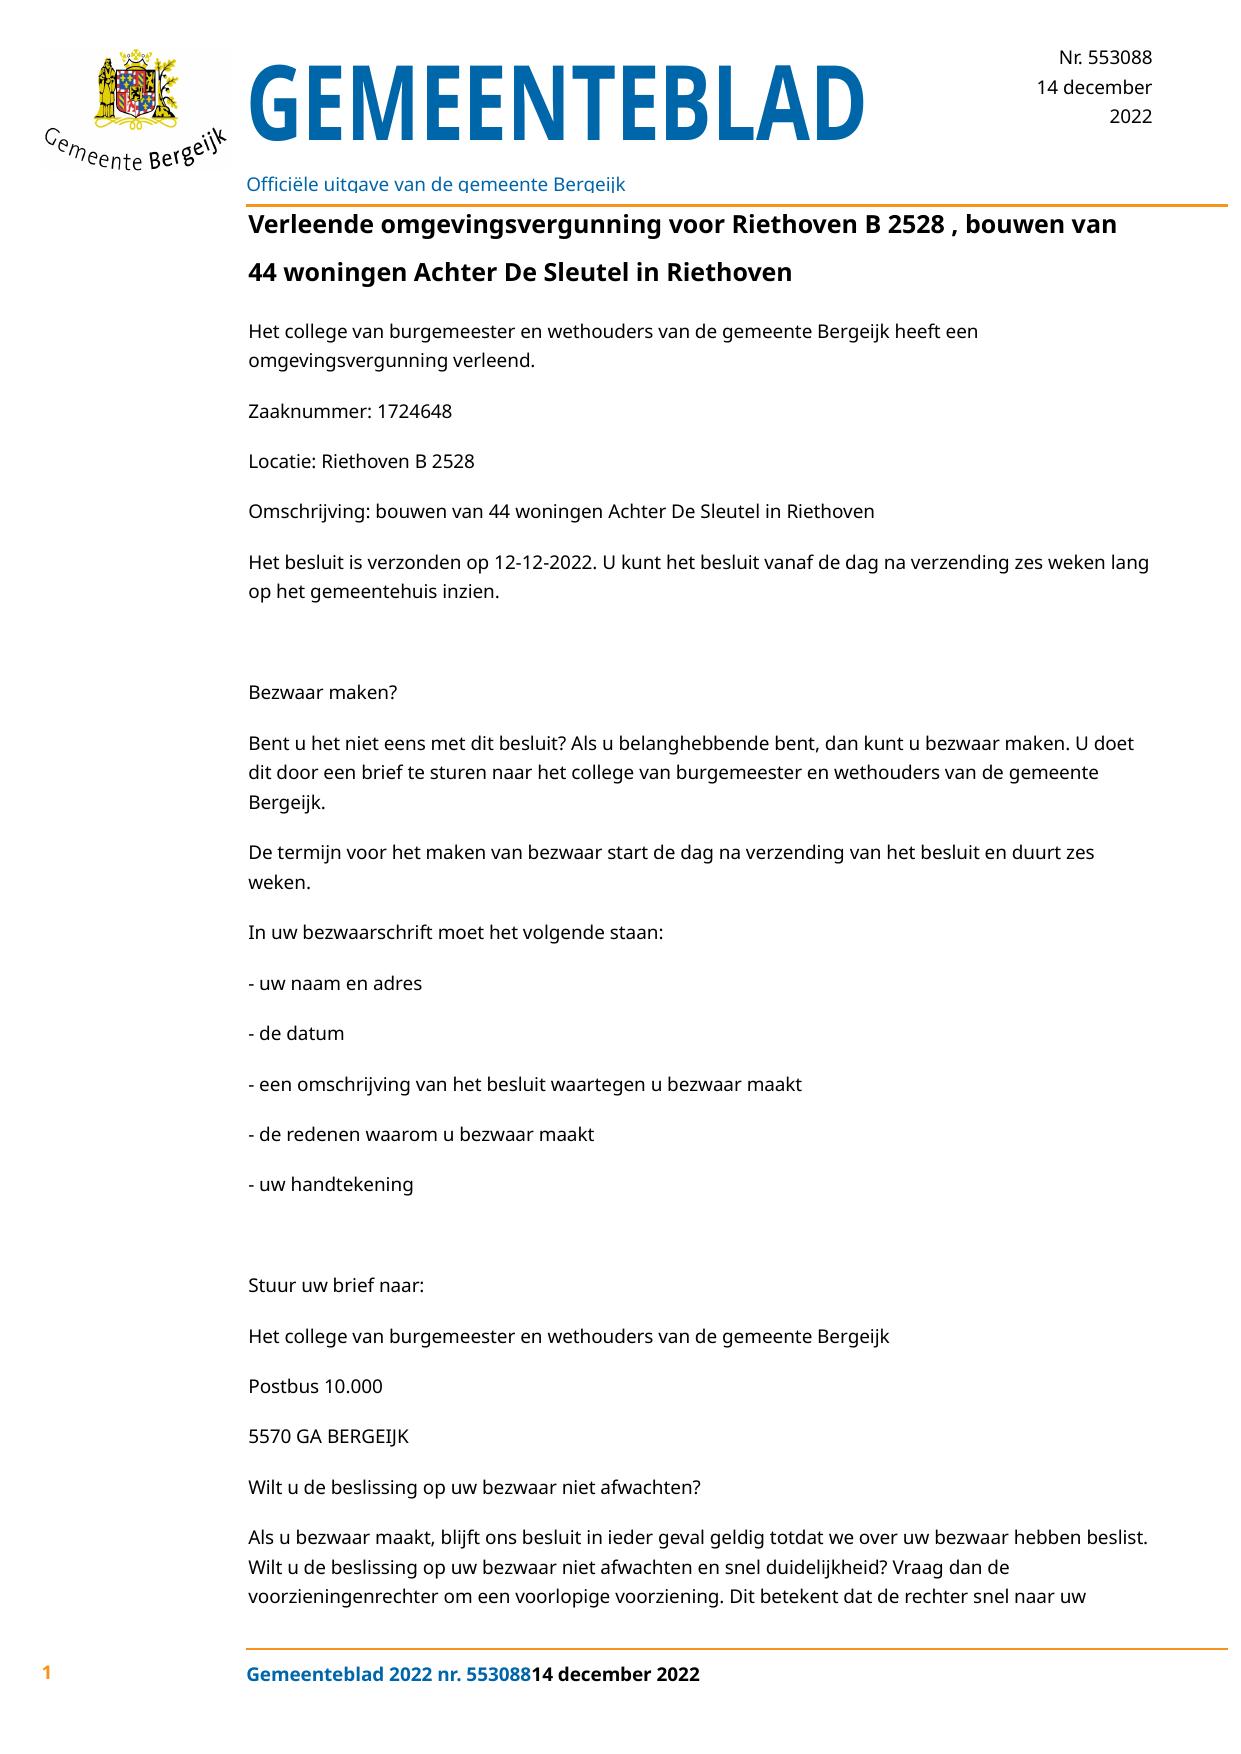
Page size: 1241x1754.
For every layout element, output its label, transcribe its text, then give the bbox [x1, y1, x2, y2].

text In uw bezwaarschrift moet het volgende staan: [248, 919, 1152, 945]
text Postbus 10.000 [248, 1373, 1152, 1399]
text De termijn voor het maken van bezwaar start de dag na verzending van het besluit en duurt zes weken. [248, 839, 1152, 895]
text - uw handtekening [248, 1172, 1152, 1197]
text - een omschrijving van het besluit waartegen u bezwaar maakt [248, 1071, 1152, 1097]
text Het college van burgemeester en wethouders van de gemeente Bergeijk [248, 1323, 1152, 1349]
text Bent u het niet eens met dit besluit? Als u belanghebbende bent, dan kunt u bezwaar maken. U doet dit door een brief te sturen naar het college van burgemeester en wethouders van de gemeente Bergeijk. [248, 730, 1152, 815]
text - de redenen waarom u bezwaar maakt [248, 1121, 1152, 1147]
text - uw naam en adres [248, 970, 1152, 996]
text Verleende omgevingsvergunning voor Riethoven B 2528 , bouwen van 44 woningen Achter De Sleutel in Riethoven [248, 207, 1152, 288]
picture [41, 47, 231, 172]
text Het besluit is verzonden op 12-12-2022. U kunt het besluit vanaf de dag na verzending zes weken lang op het gemeentehuis inzien. [248, 549, 1152, 604]
text Omschrijving: bouwen van 44 woningen Achter De Sleutel in Riethoven [248, 499, 1152, 524]
text Bezwaar maken? [248, 679, 1152, 705]
text Zaaknummer: 1724648 [248, 398, 1152, 424]
text Stuur uw brief naar: [248, 1272, 1152, 1298]
text - de datum [248, 1020, 1152, 1046]
text 5570 GA BERGEIJK [248, 1424, 1152, 1449]
text Locatie: Riethoven B 2528 [248, 448, 1152, 474]
text Het college van burgemeester en wethouders van de gemeente Bergeijk heeft een omgevingsvergunning verleend. [248, 318, 1152, 373]
text Als u bezwaar maakt, blijft ons besluit in ieder geval geldig totdat we over uw bezwaar hebben beslist. Wilt u de beslissing op uw bezwaar niet afwachten en snel duidelijkheid? Vraag dan de voorzieningenrechter om een voorlopige voorziening. Dit betekent dat de rechter snel naar uw [248, 1524, 1152, 1609]
text Wilt u de beslissing op uw bezwaar niet afwachten? [248, 1474, 1152, 1500]
